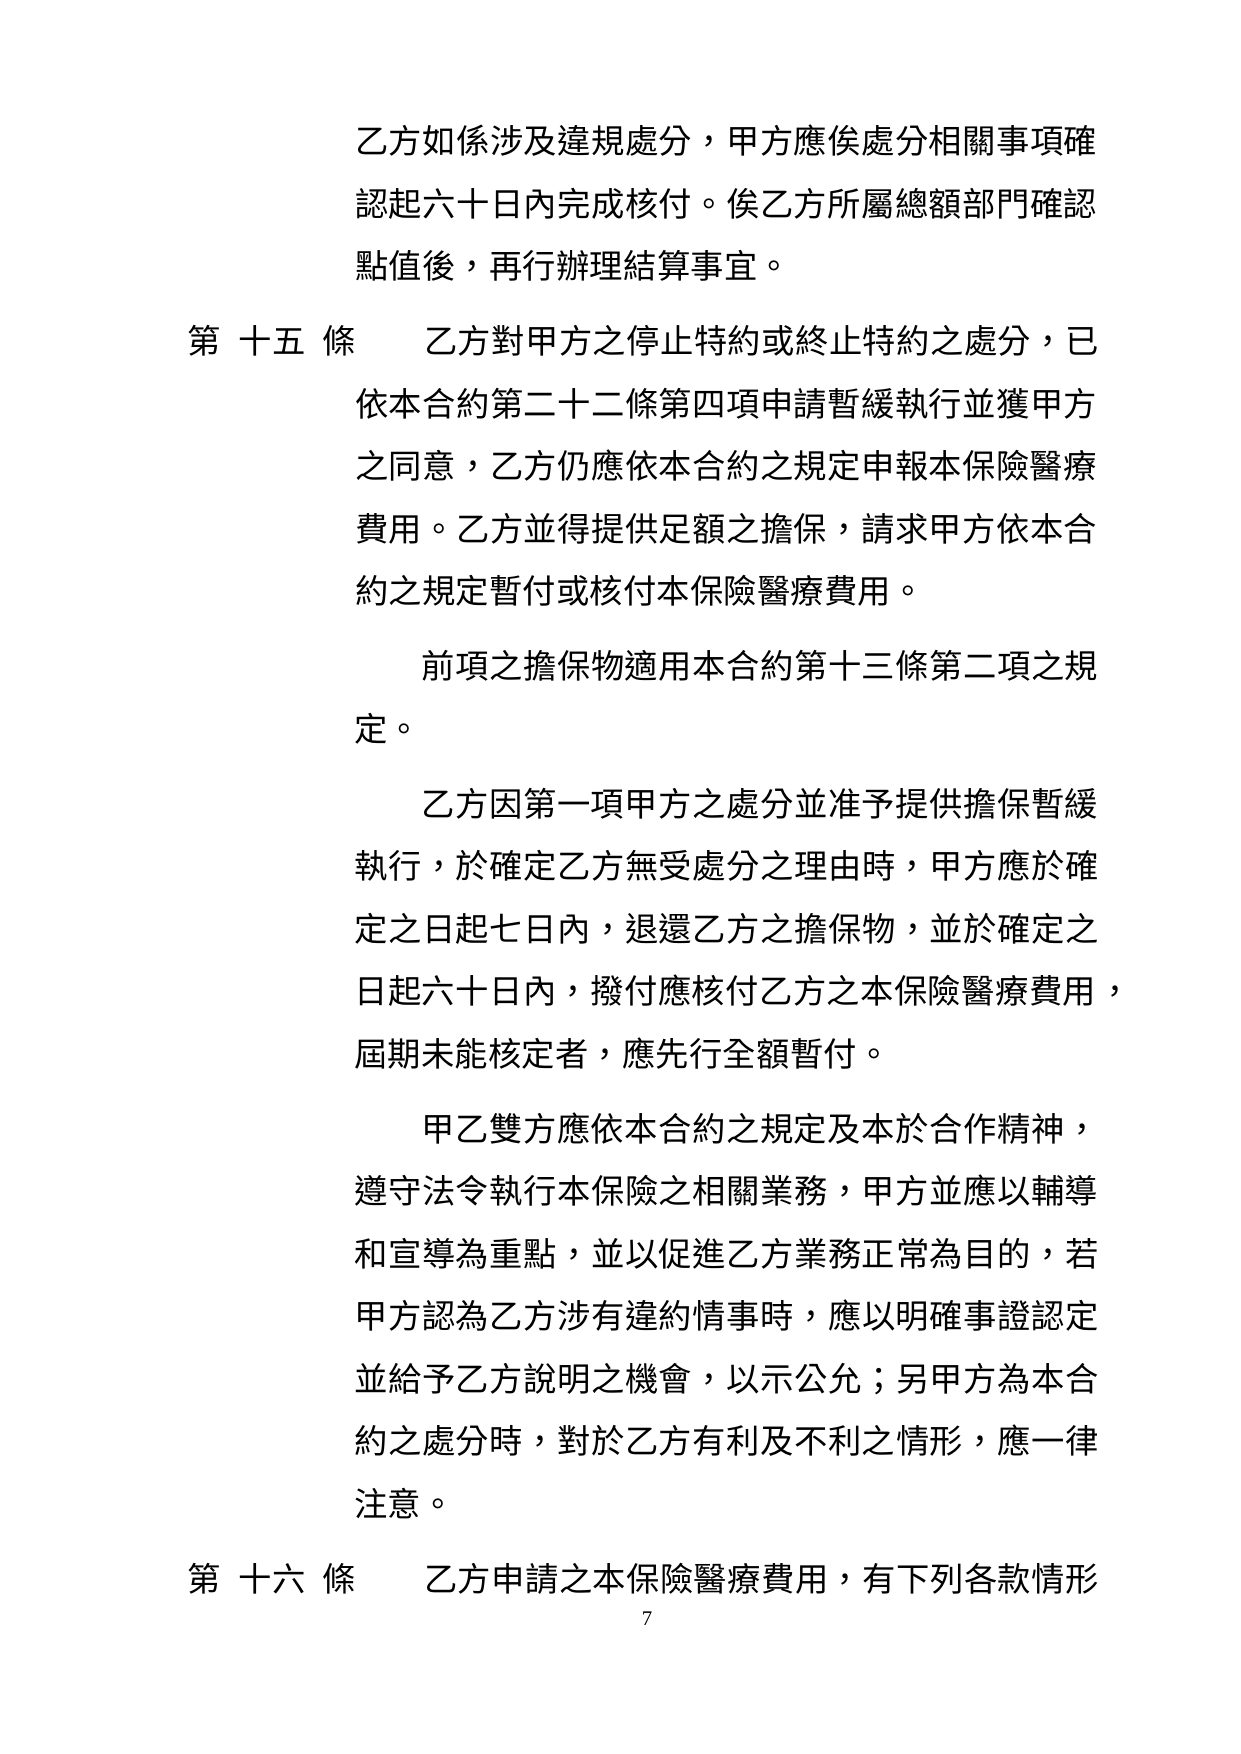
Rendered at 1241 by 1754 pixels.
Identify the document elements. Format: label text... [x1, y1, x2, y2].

text 第 十五 條 乙方對甲方之停止特約或終止特約之處分，已依本合約第二十二條第四項申請暫緩執行並獲甲方之同意，乙方仍應依本合約之規定申報本保險醫療費用。乙方並得提供足額之擔保，請求甲方依本合約之規定暫付或核付本保險醫療費用。 [187, 297, 1098, 610]
text 前項之擔保物適用本合約第十三條第二項之規定。 [354, 622, 1098, 747]
text 甲乙雙方應依本合約之規定及本於合作精神，遵守法令執行本保險之相關業務，甲方並應以輔導和宣導為重點，並以促進乙方業務正常為目的，若甲方認為乙方涉有違約情事時，應以明確事證認定並給予乙方說明之機會，以示公允；另甲方為本合約之處分時，對於乙方有利及不利之情形，應一律注意。 [354, 1085, 1098, 1522]
text 前項合約終止之計算，乙方如未涉及違規處分，甲方應於合約終止之日起六十日內完成核付。乙方如係涉及違規處分，甲方應俟處分相關事項確認起六十日內完成核付。俟乙方所屬總額部門確認點值後，再行辦理結算事宜。 [187, 97, 1098, 285]
text 第 十六 條 乙方申請之本保險醫療費用，有下列各款情形 [187, 1535, 1098, 1597]
text 乙方因第一項甲方之處分並准予提供擔保暫緩執行，於確定乙方無受處分之理由時，甲方應於確定之日起七日內，退還乙方之擔保物，並於確定之日起六十日內，撥付應核付乙方之本保險醫療費用，屆期未能核定者，應先行全額暫付。 [354, 760, 1098, 1072]
